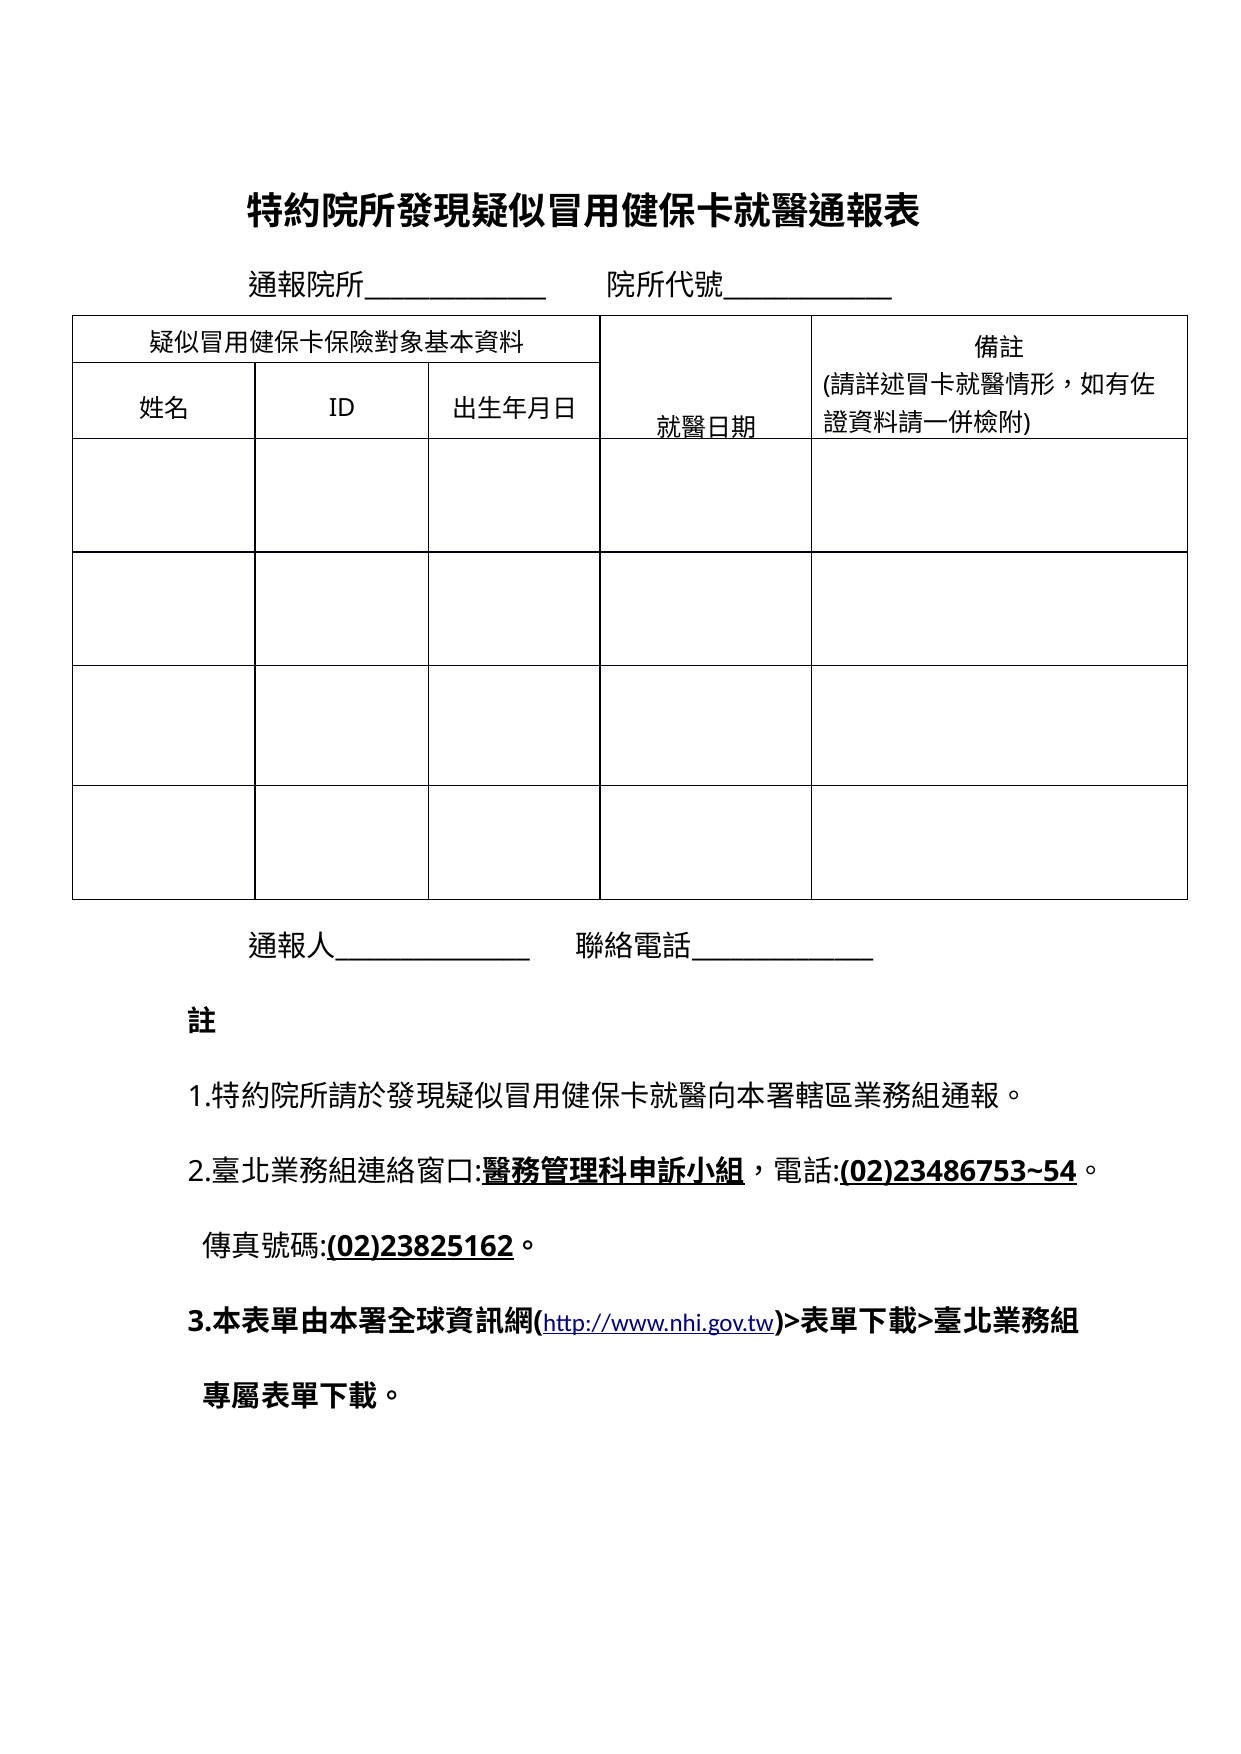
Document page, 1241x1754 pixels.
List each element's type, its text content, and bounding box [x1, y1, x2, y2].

table_header 備註 (請詳述冒卡就醫情形，如有佐證資料請一併檢附) [812, 316, 1187, 438]
text 註 [187, 975, 1181, 1050]
table_cell [256, 439, 428, 551]
table_cell [429, 439, 599, 551]
text 傳真號碼:(02)23825162。 [187, 1200, 1181, 1275]
table_cell [429, 553, 599, 665]
table_cell [256, 666, 428, 785]
table_cell [256, 553, 428, 665]
table_cell [601, 666, 811, 785]
table_cell [812, 666, 1187, 785]
text 通報人_______________ 聯絡電話______________ [187, 900, 1181, 975]
table_cell [601, 786, 811, 899]
table_cell ID [256, 363, 428, 438]
table_cell [73, 666, 254, 785]
table_cell [812, 786, 1187, 899]
text 專屬表單下載。 [187, 1350, 1181, 1425]
table_cell [73, 553, 254, 665]
text 特約院所發現疑似冒用健保卡就醫通報表 [187, 164, 1181, 239]
text 通報院所______________ 院所代號_____________ [187, 239, 1181, 314]
table_cell 出生年月日 [429, 363, 599, 438]
table_cell [812, 553, 1187, 665]
table_cell [429, 786, 599, 899]
table_cell [812, 439, 1187, 551]
table_header 就醫日期 [601, 316, 811, 438]
table_cell [601, 553, 811, 665]
table_cell [73, 439, 254, 551]
table_cell 姓名 [73, 363, 254, 438]
table_cell [73, 786, 254, 899]
table_cell [256, 786, 428, 899]
table_header 疑似冒用健保卡保險對象基本資料 [73, 316, 599, 362]
table_cell [429, 666, 599, 785]
text 3.本表單由本署全球資訊網(http://www.nhi.gov.tw)>表單下載>臺北業務組 [187, 1275, 1181, 1350]
text 2.臺北業務組連絡窗口:醫務管理科申訴小組，電話:(02)23486753~54。 [187, 1125, 1181, 1200]
text 1.特約院所請於發現疑似冒用健保卡就醫向本署轄區業務組通報。 [187, 1050, 1181, 1125]
table_cell [601, 439, 811, 551]
